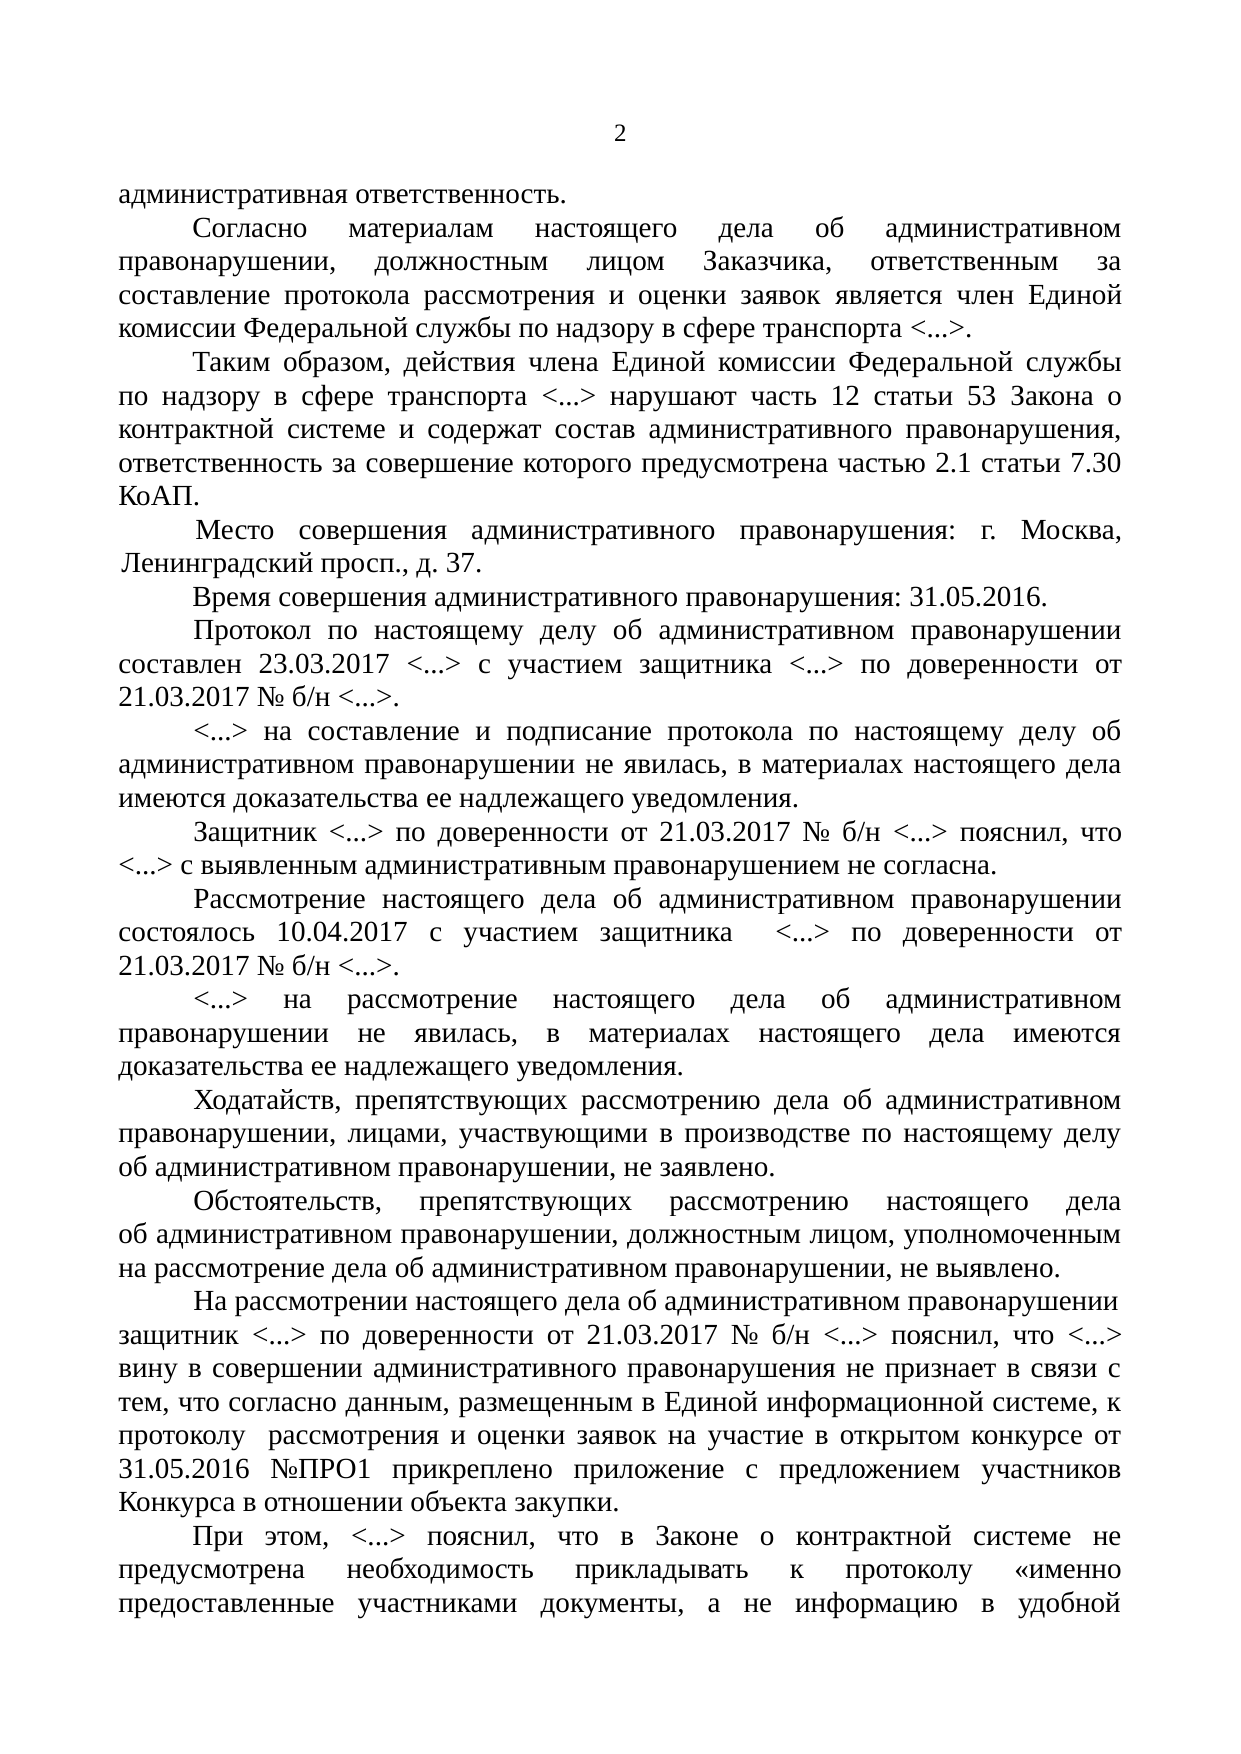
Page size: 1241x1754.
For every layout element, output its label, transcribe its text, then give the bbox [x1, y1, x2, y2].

text Согласно материалам настоящего дела об административном правонарушении, должностным лицом Заказчика, ответственным за составление протокола рассмотрения и оценки заявок является член Единой комиссии Федеральной службы по надзору в сфере транспорта <...>. [118, 210, 1122, 344]
text Рассмотрение настоящего дела об административном правонарушении состоялось 10.04.2017 с участием защитника <...> по доверенности от 21.03.2017 № б/н <...>. [118, 881, 1122, 981]
text При этом, <...> пояснил, что в Законе о контрактной системе не предусмотрена необходимость прикладывать к протоколу «именно предоставленные участниками документы, а не информацию в удобной [118, 1518, 1122, 1619]
text Ходатайств, препятствующих рассмотрению дела об административном правонарушении, лицами, участвующими в производстве по настоящему делу об административном правонарушении, не заявлено. [118, 1082, 1122, 1183]
text Обстоятельств, препятствующих рассмотрению настоящего дела об административном правонарушении, должностным лицом, уполномоченным на рассмотрение дела об административном правонарушении, не выявлено. [118, 1183, 1122, 1283]
text <...> на рассмотрение настоящего дела об административном правонарушении не явилась, в материалах настоящего дела имеются доказательства ее надлежащего уведомления. [118, 981, 1122, 1082]
text Место совершения административного правонарушения: г. Москва, Ленинградский просп., д. 37. [121, 512, 1122, 579]
text Защитник <...> по доверенности от 21.03.2017 № б/н <...> пояснил, что <...> с выявленным административным правонарушением не согласна. [118, 814, 1122, 881]
text Таким образом, действия члена Единой комиссии Федеральной службы по надзору в сфере транспорта <...> нарушают часть 12 статьи 53 Закона о контрактной системе и содержат состав административного правонарушения, ответственность за совершение которого предусмотрена частью 2.1 статьи 7.30 КоАП. [118, 344, 1122, 512]
text <...> на составление и подписание протокола по настоящему делу об административном правонарушении не явилась, в материалах настоящего дела имеются доказательства ее надлежащего уведомления. [118, 713, 1122, 814]
text административная ответственность. [118, 176, 1122, 210]
text Протокол по настоящему делу об административном правонарушении составлен 23.03.2017 <...> с участием защитника <...> по доверенности от 21.03.2017 № б/н <...>. [118, 612, 1122, 713]
text Время совершения административного правонарушения: 31.05.2016. [118, 579, 1122, 612]
text защитник <...> по доверенности от 21.03.2017 № б/н <...> пояснил, что <...> вину в совершении административного правонарушения не признает в связи с тем, что согласно данным, размещенным в Единой информационной системе, к протоколу рассмотрения и оценки заявок на участие в открытом конкурсе от 31.05.2016 №ПРО1 прикреплено приложение с предложением участников Конкурса в отношении объекта закупки. [118, 1317, 1122, 1518]
text На рассмотрении настоящего дела об административном правонарушении [118, 1283, 1122, 1317]
